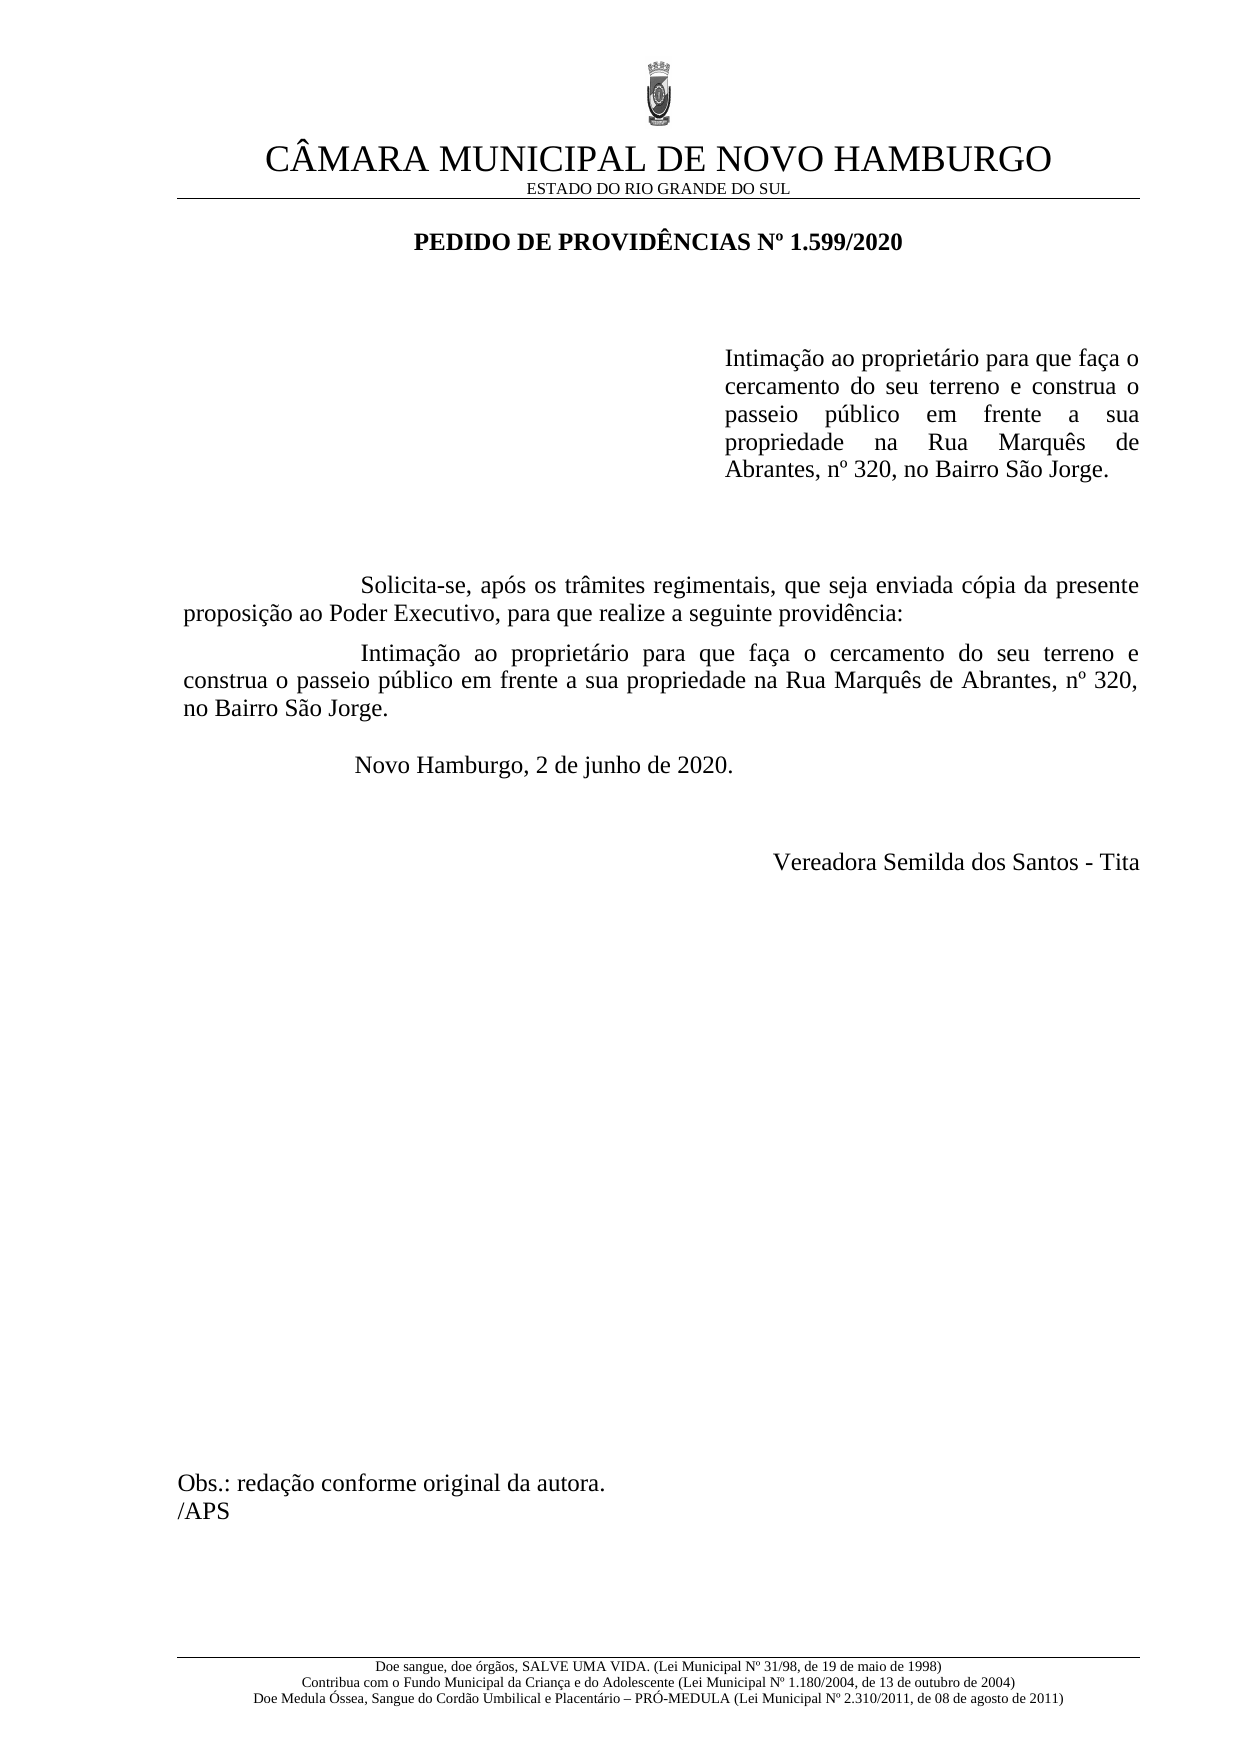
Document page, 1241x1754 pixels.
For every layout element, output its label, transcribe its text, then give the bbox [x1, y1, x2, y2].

text Solicita-se, após os trâmites regimentais, que seja enviada cópia da presente proposição ao Poder Executivo, para que realize a seguinte providência: [183, 572, 1140, 627]
text PEDIDO DE PROVIDÊNCIAS Nº 1.599/2020 [177, 228, 1140, 256]
text Vereadora Semilda dos Santos - Tita [177, 848, 1140, 876]
text Obs.: redação conforme original da autora. [177, 1469, 1140, 1497]
text Novo Hamburgo, 2 de junho de 2020. [177, 751, 1140, 779]
text /APS [177, 1497, 1140, 1525]
list Intimação ao proprietário para que faça o cercamento do seu terreno e construa o passeio público em frente a sua propriedade na Rua Marquês de Abrantes, nº 320, no Bairro São Jorge. [687, 344, 1140, 483]
text Intimação ao proprietário para que faça o cercamento do seu terreno e construa o passeio público em frente a sua propriedade na Rua Marquês de Abrantes, nº 320, no Bairro São Jorge. [183, 639, 1140, 722]
